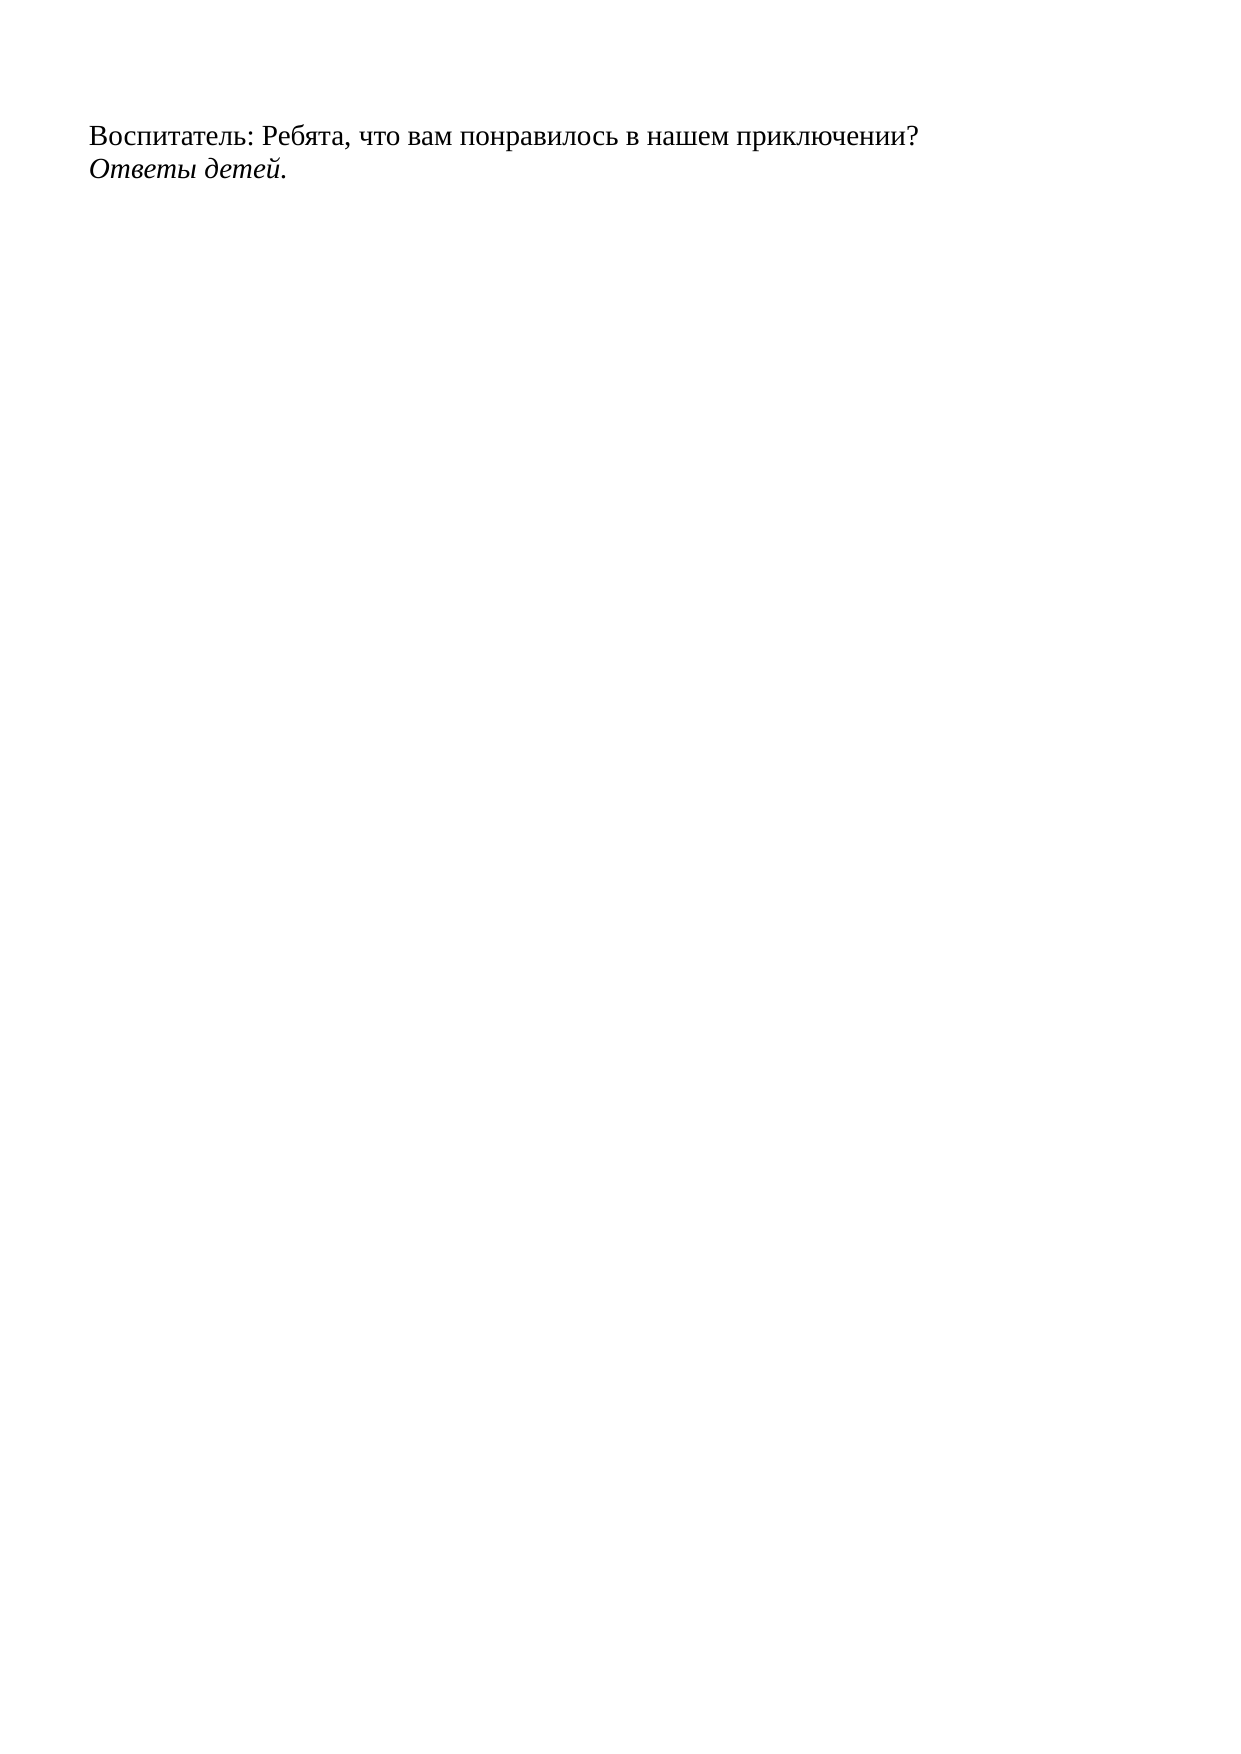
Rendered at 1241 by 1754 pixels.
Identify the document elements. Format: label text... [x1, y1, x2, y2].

text Ответы детей. [89, 152, 1152, 185]
text Воспитатель: Ребята, что вам понравилось в нашем приключении? [89, 118, 1152, 152]
